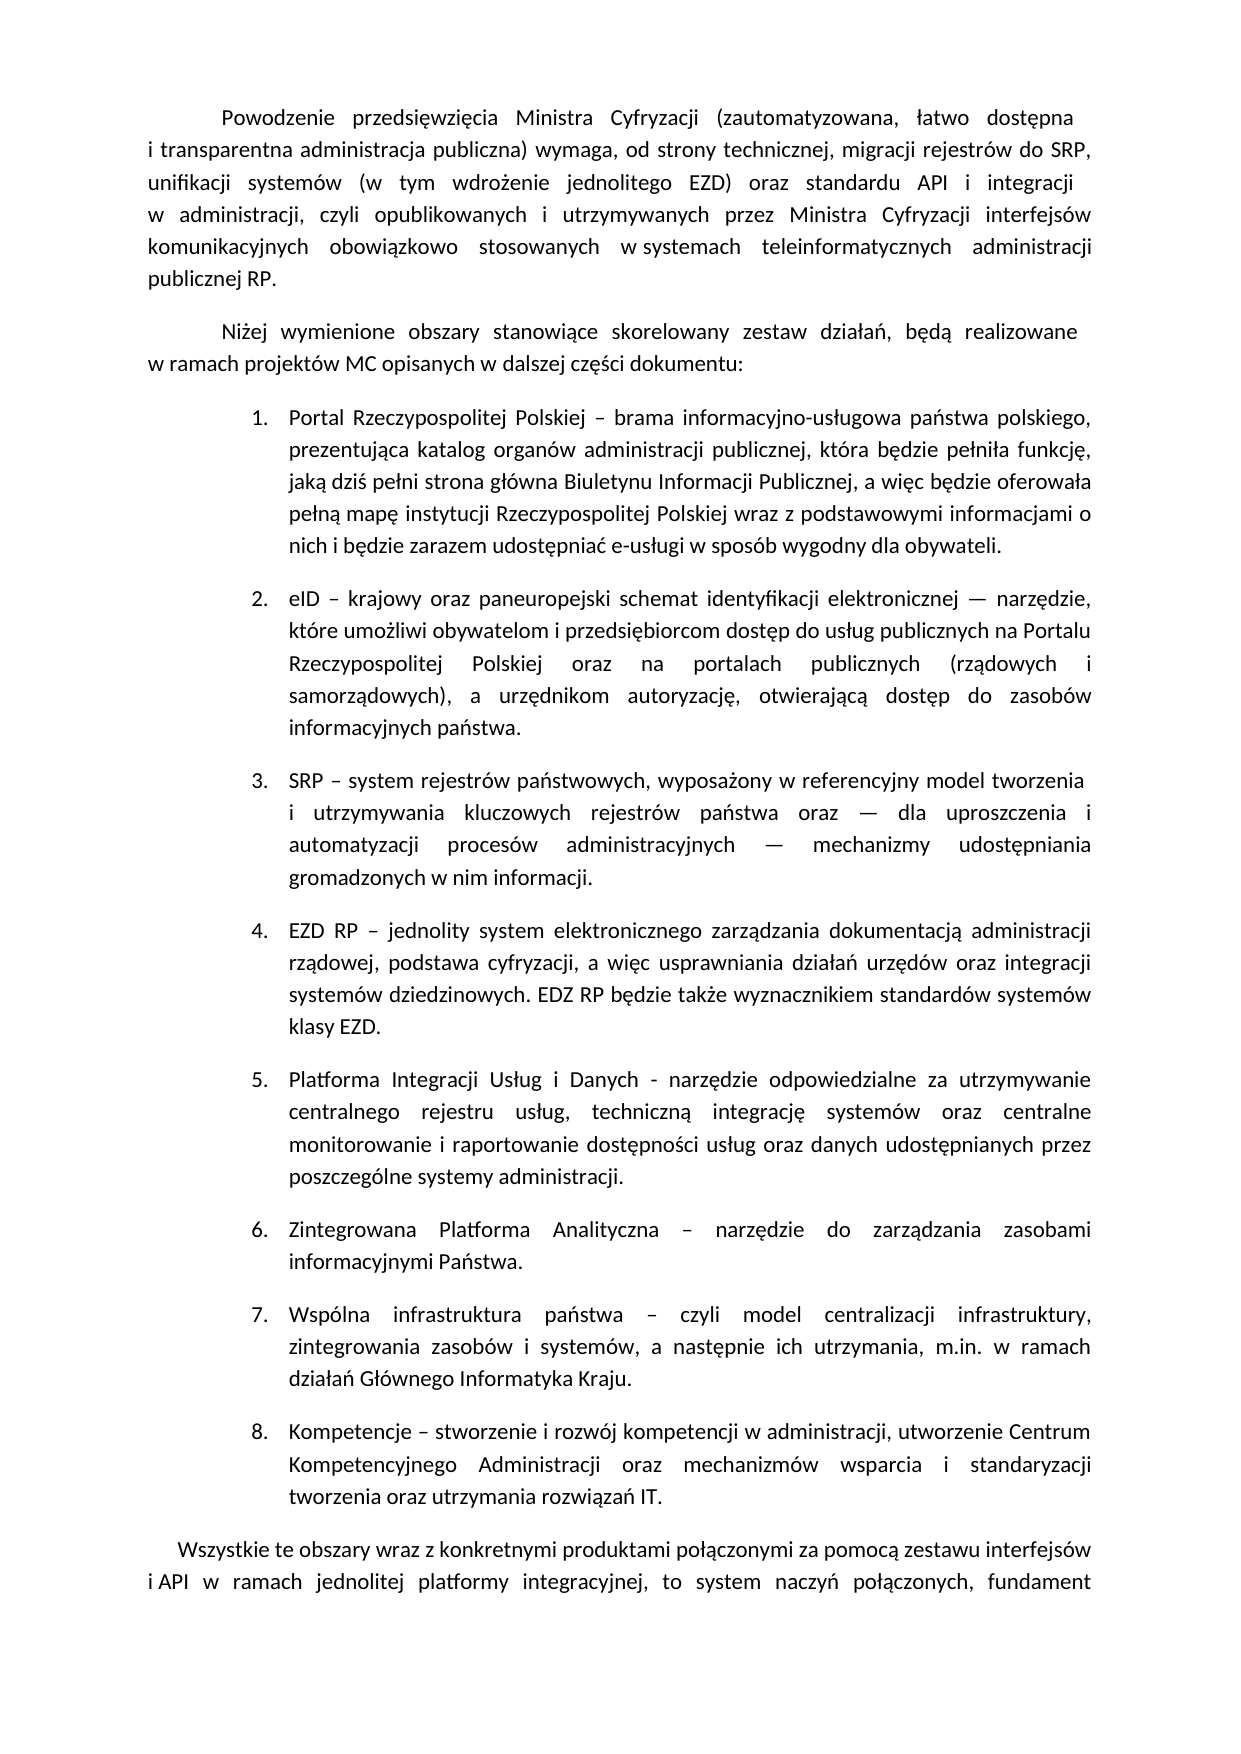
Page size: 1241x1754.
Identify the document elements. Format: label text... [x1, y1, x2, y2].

list Wspólna infrastruktura państwa – czyli model centralizacji infrastruktury, zintegrowania zasobów i systemów, a następnie ich utrzymania, m.in. w ramach działań Głównego Informatyka Kraju. [251, 1300, 1093, 1392]
text Wszystkie te obszary wraz z konkretnymi produktami połączonymi za pomocą zestawu interfejsów i API w ramach jednolitej platformy integracyjnej, to system naczyń połączonych, fundament [148, 1535, 1093, 1595]
list Portal Rzeczypospolitej Polskiej – brama informacyjno-usługowa państwa polskiego, prezentująca katalog organów administracji publicznej, która będzie pełniła funkcję, jaką dziś pełni strona główna Biuletynu Informacji Publicznej, a więc będzie oferowała pełną mapę instytucji Rzeczypospolitej Polskiej wraz z podstawowymi informacjami o nich i będzie zarazem udostępniać e-usługi w sposób wygodny dla obywateli. [251, 403, 1093, 559]
list Kompetencje – stworzenie i rozwój kompetencji w administracji, utworzenie Centrum Kompetencyjnego Administracji oraz mechanizmów wsparcia i standaryzacji tworzenia oraz utrzymania rozwiązań IT. [251, 1417, 1093, 1510]
list EZD RP – jednolity system elektronicznego zarządzania dokumentacją administracji rządowej, podstawa cyfryzacji, a więc usprawniania działań urzędów oraz integracji systemów dziedzinowych. EDZ RP będzie także wyznacznikiem standardów systemów klasy EZD. [251, 916, 1093, 1040]
list eID – krajowy oraz paneuropejski schemat identyfikacji elektronicznej — narzędzie, które umożliwi obywatelom i przedsiębiorcom dostęp do usług publicznych na Portalu Rzeczypospolitej Polskiej oraz na portalach publicznych (rządowych i samorządowych), a urzędnikom autoryzację, otwierającą dostęp do zasobów informacyjnych państwa. [251, 584, 1093, 741]
text Powodzenie przedsięwzięcia Ministra Cyfryzacji (zautomatyzowana, łatwo dostępna i transparentna administracja publiczna) wymaga, od strony technicznej, migracji rejestrów do SRP, unifikacji systemów (w tym wdrożenie jednolitego EZD) oraz standardu API i integracji w administracji, czyli opublikowanych i utrzymywanych przez Ministra Cyfryzacji interfejsów komunikacyjnych obowiązkowo stosowanych w systemach teleinformatycznych administracji publicznej RP. [148, 103, 1093, 292]
text Niżej wymienione obszary stanowiące skorelowany zestaw działań, będą realizowane w ramach projektów MC opisanych w dalszej części dokumentu: [148, 317, 1093, 378]
list Platforma Integracji Usług i Danych - narzędzie odpowiedzialne za utrzymywanie centralnego rejestru usług, techniczną integrację systemów oraz centralne monitorowanie i raportowanie dostępności usług oraz danych udostępnianych przez poszczególne systemy administracji. [251, 1065, 1093, 1190]
list SRP – system rejestrów państwowych, wyposażony w referencyjny model tworzenia i utrzymywania kluczowych rejestrów państwa oraz — dla uproszczenia i automatyzacji procesów administracyjnych — mechanizmy udostępniania gromadzonych w nim informacji. [251, 766, 1093, 891]
list Zintegrowana Platforma Analityczna – narzędzie do zarządzania zasobami informacyjnymi Państwa. [251, 1215, 1093, 1275]
